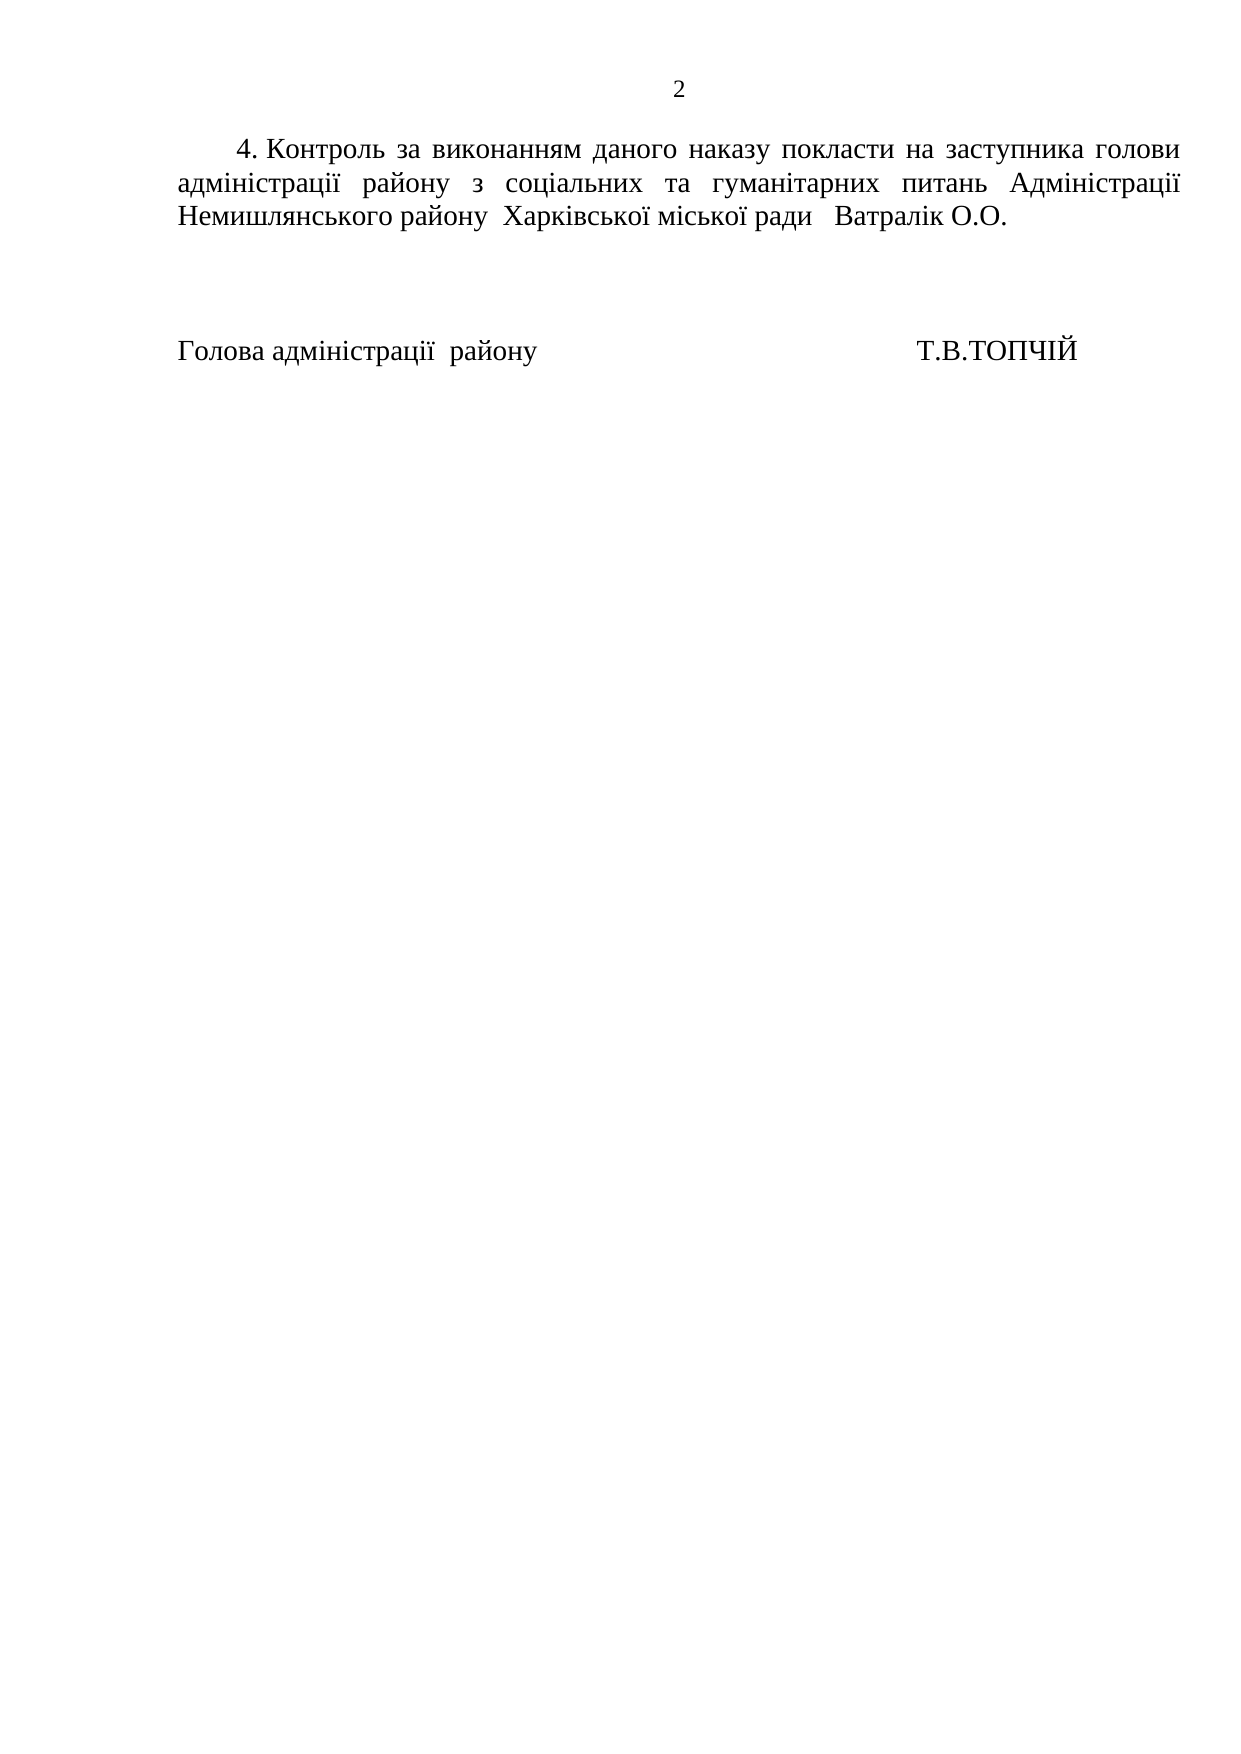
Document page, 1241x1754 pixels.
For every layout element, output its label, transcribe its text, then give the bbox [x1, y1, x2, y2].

text Голова адміністрації району Т.В.ТОПЧІЙ [177, 333, 1181, 366]
list Контроль за виконанням даного наказу покласти на заступника голови адміністрації району з соціальних та гуманітарних питань Адміністрації Немишлянського району Харківської міської ради Ватралік О.О. [177, 131, 1181, 232]
